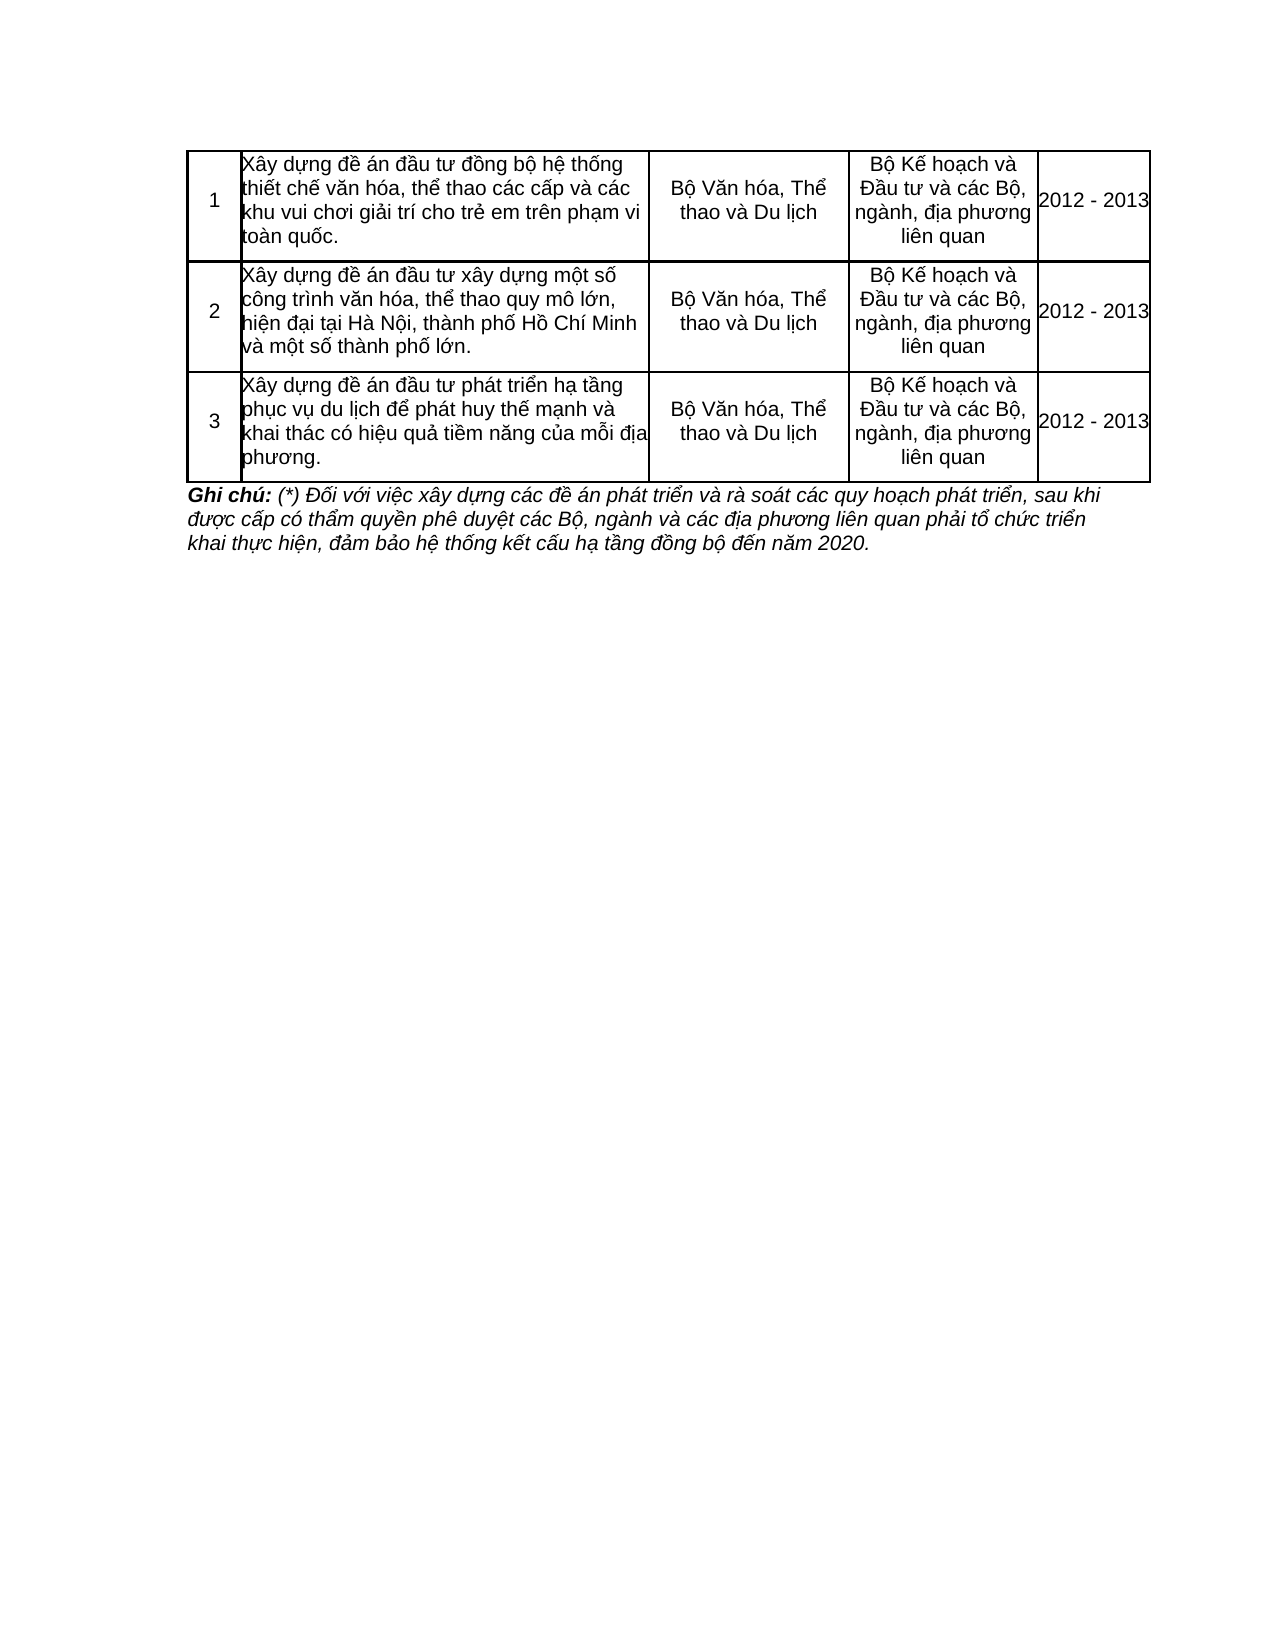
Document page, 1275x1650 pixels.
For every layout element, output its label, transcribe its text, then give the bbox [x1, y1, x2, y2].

table_cell 2012 - 2013 [1039, 373, 1149, 481]
table_cell 3 [189, 373, 240, 481]
text Ghi chú: (*) Đối với việc xây dựng các đề án phát triển và rà soát các quy hoạch phát triển, sau khi được cấp có thẩm quyền phê duyệt các Bộ, ngành và các địa phương liên quan phải tổ chức triển khai thực hiện, đảm bảo hệ thống kết cấu hạ tầng đồng bộ đến năm 2020. [187, 483, 1125, 555]
table_cell Xây dựng đề án đầu tư xây dựng một số công trình văn hóa, thể thao quy mô lớn, hiện đại tại Hà Nội, thành phố Hồ Chí Minh và một số thành phố lớn. [243, 263, 648, 371]
table_cell Bộ Kế hoạch và Đầu tư và các Bộ, ngành, địa phương liên quan [850, 373, 1037, 481]
table_cell Xây dựng đề án đầu tư đồng bộ hệ thống thiết chế văn hóa, thể thao các cấp và các khu vui chơi giải trí cho trẻ em trên phạm vi toàn quốc. [243, 152, 648, 260]
table_cell Bộ Kế hoạch và Đầu tư và các Bộ, ngành, địa phương liên quan [850, 263, 1037, 371]
table_cell Bộ Văn hóa, Thể thao và Du lịch [650, 152, 848, 260]
table_cell 2 [189, 263, 240, 371]
table_cell Bộ Văn hóa, Thể thao và Du lịch [650, 263, 848, 371]
table_cell 2012 - 2013 [1039, 152, 1149, 260]
table_cell 2012 - 2013 [1039, 263, 1149, 371]
table_cell Bộ Kế hoạch và Đầu tư và các Bộ, ngành, địa phương liên quan [850, 152, 1037, 260]
table_cell Bộ Văn hóa, Thể thao và Du lịch [650, 373, 848, 481]
table_cell Xây dựng đề án đầu tư phát triển hạ tầng phục vụ du lịch để phát huy thế mạnh và khai thác có hiệu quả tiềm năng của mỗi địa phương. [243, 373, 648, 481]
table_cell 1 [189, 152, 240, 260]
